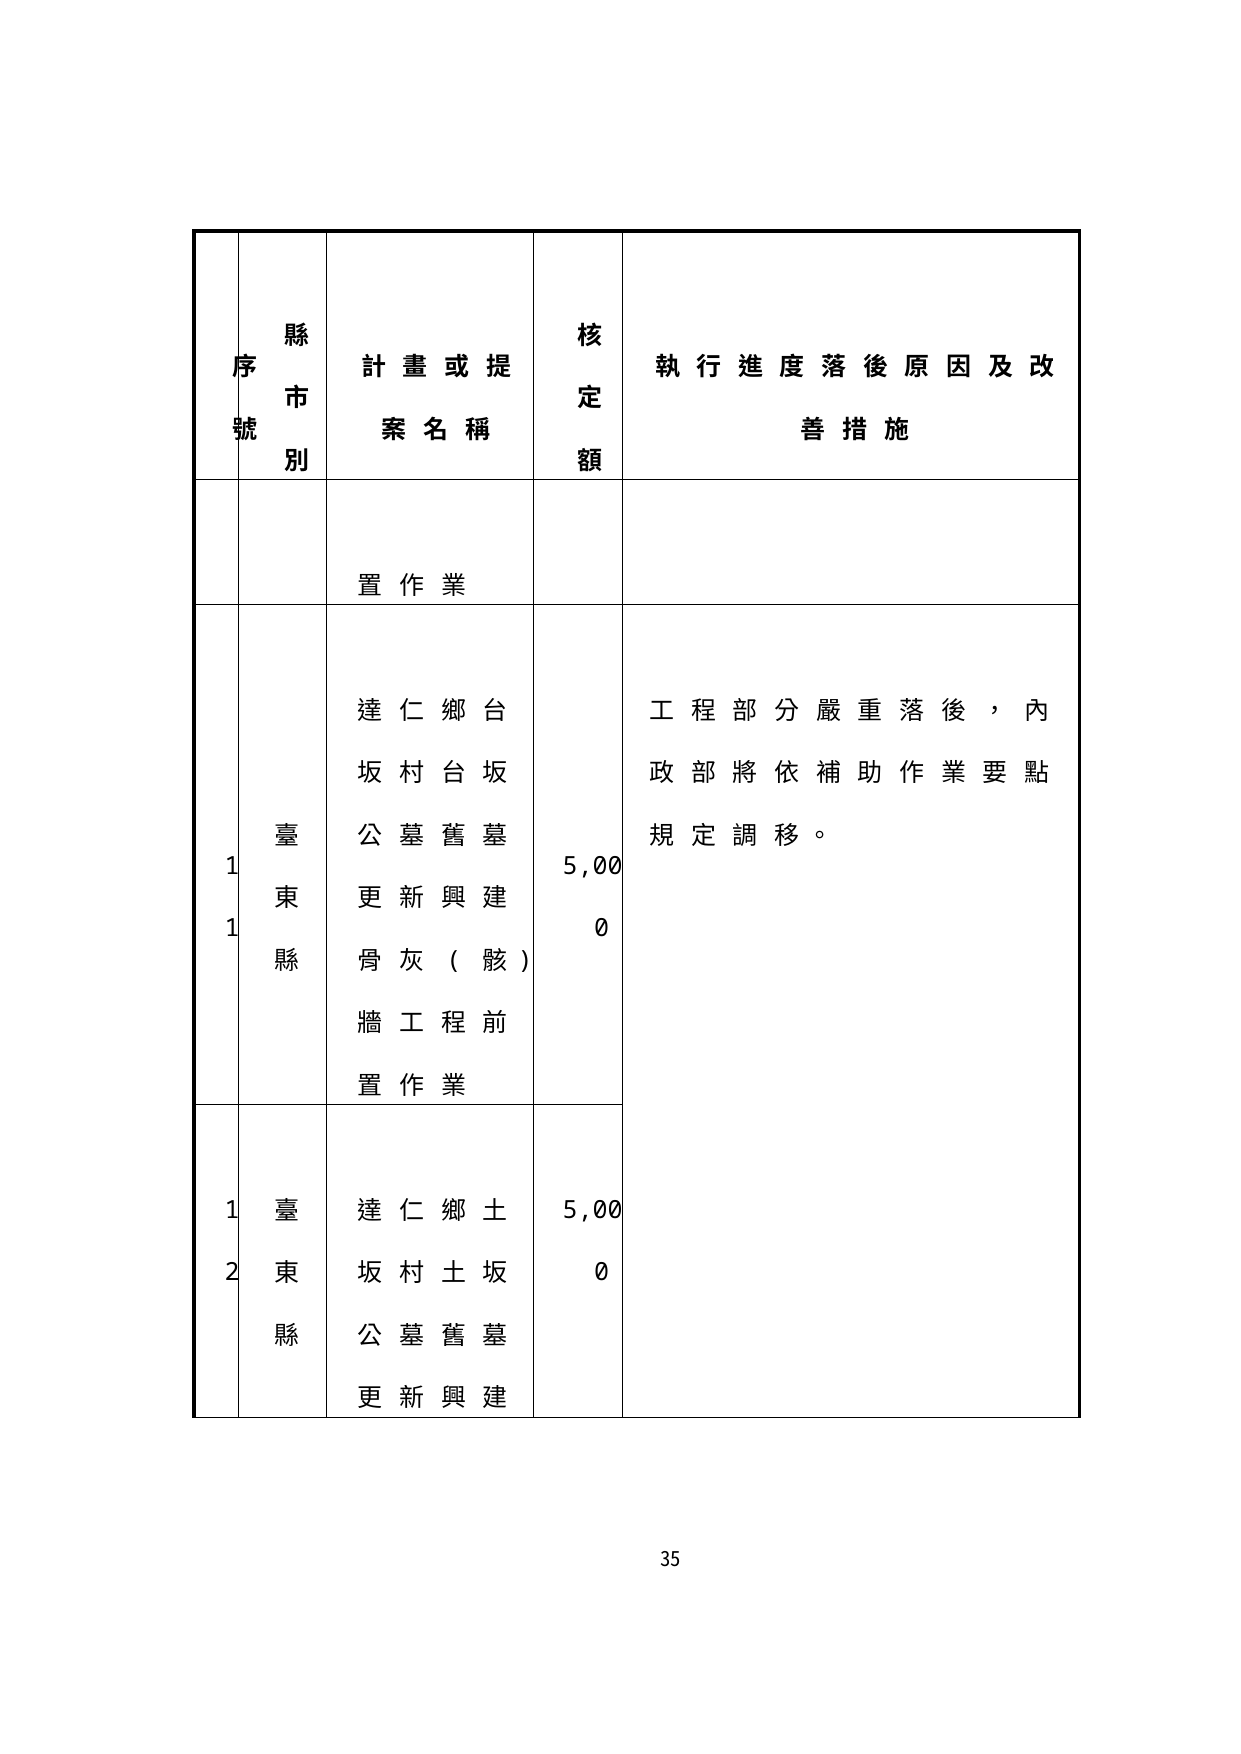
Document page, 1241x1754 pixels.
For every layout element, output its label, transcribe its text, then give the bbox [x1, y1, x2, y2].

table_cell [196, 480, 238, 604]
table_cell 臺東縣 [239, 605, 326, 1104]
table_header 序號 [196, 233, 238, 479]
table_cell [534, 480, 622, 604]
table_header 執行進度落後原因及改善措施 [623, 233, 1078, 479]
table_header 計畫或提案名稱 [327, 233, 533, 479]
table_cell 置作業 [327, 480, 533, 604]
table_cell 達仁鄉土坂村土坂公墓舊墓更新興建 [327, 1105, 533, 1417]
table_cell 12 [196, 1105, 238, 1417]
table_cell 5,000 [534, 605, 622, 1104]
table_cell 臺東縣 [239, 1105, 326, 1417]
table_cell [239, 480, 326, 604]
table_cell 5,000 [534, 1105, 622, 1417]
table_cell 工程部分嚴重落後，內政部將依補助作業要點規定調移。 [623, 605, 1078, 1417]
table_cell 11 [196, 605, 238, 1104]
table_cell 達仁鄉台坂村台坂公墓舊墓更新興建骨灰(骸)牆工程前置作業 [327, 605, 533, 1104]
table_header 縣市別 [239, 233, 326, 479]
table_cell [623, 480, 1078, 604]
table_header 核定額 [534, 233, 622, 479]
